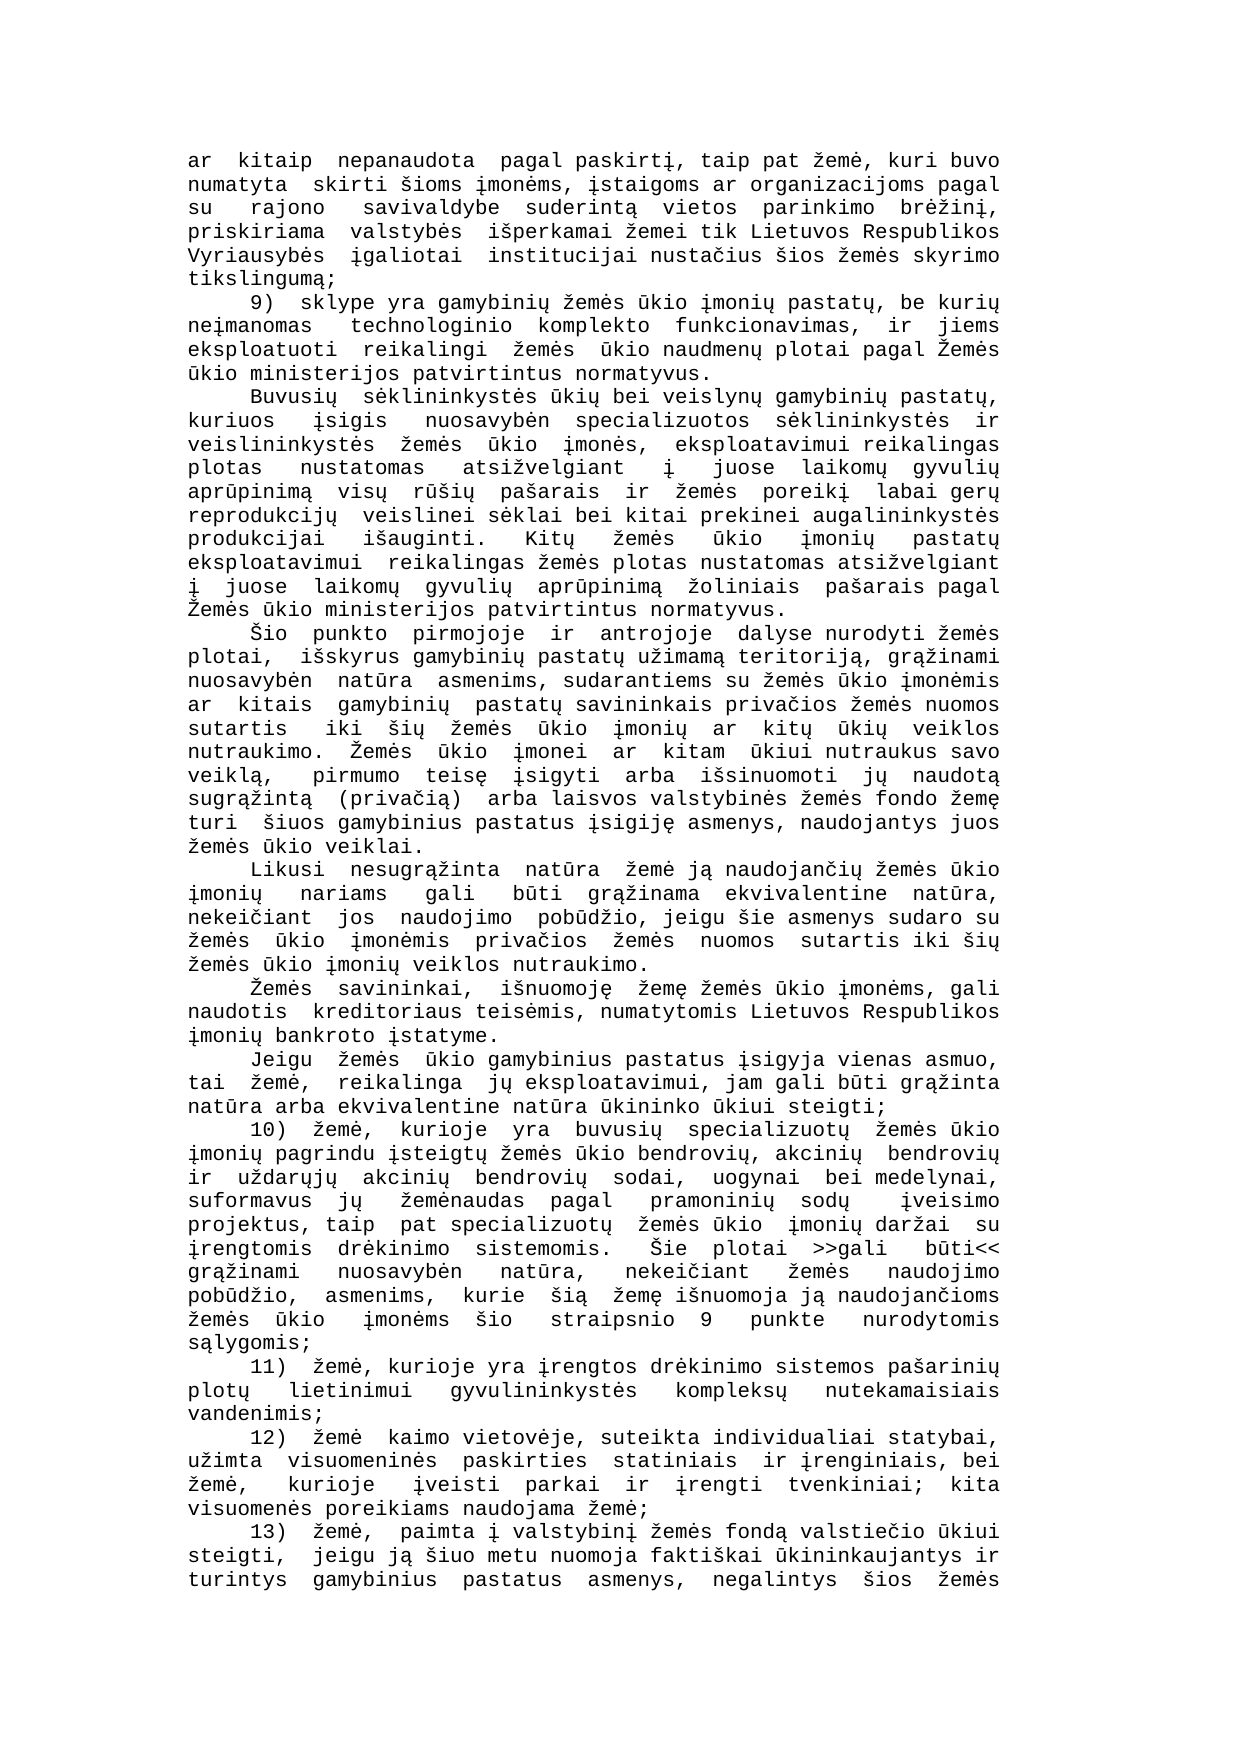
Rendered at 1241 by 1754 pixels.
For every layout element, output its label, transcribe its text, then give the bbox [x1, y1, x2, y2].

text grąžinami nuosavybėn natūra, nekeičiant žemės naudojimo [187, 1261, 1053, 1285]
text žemės ūkio įmonių veiklos nutraukimo. [187, 954, 1053, 978]
text turi šiuos gamybinius pastatus įsigiję asmenys, naudojantys juos [187, 812, 1053, 836]
text ar kitais gamybinių pastatų savininkais privačios žemės nuomos [187, 694, 1053, 717]
text sąlygomis; [187, 1332, 1053, 1356]
text turintys gamybinius pastatus asmenys, negalintys šios žemės [187, 1569, 1053, 1592]
text neįmanomas technologinio komplekto funkcionavimas, ir jiems [187, 316, 1053, 339]
text žemės ūkio veiklai. [187, 836, 1053, 859]
text žemės ūkio įmonėmis privačios žemės nuomos sutartis iki šių [187, 930, 1053, 954]
text sutartis iki šių žemės ūkio įmonių ar kitų ūkių veiklos [187, 717, 1053, 741]
text nuosavybėn natūra asmenims, sudarantiems su žemės ūkio įmonėmis [187, 670, 1053, 694]
text į juose laikomų gyvulių aprūpinimą žoliniais pašarais pagal [187, 576, 1053, 599]
text įrengtomis drėkinimo sistemomis. Šie plotai >>gali būti<< [187, 1238, 1053, 1261]
text ūkio ministerijos patvirtintus normatyvus. [187, 363, 1053, 386]
text užimta visuomeninės paskirties statiniais ir įrenginiais, bei [187, 1451, 1053, 1474]
text nekeičiant jos naudojimo pobūdžio, jeigu šie asmenys sudaro su [187, 907, 1053, 930]
text Buvusių sėklininkystės ūkių bei veislynų gamybinių pastatų, [187, 386, 1053, 410]
text įmonių bankroto įstatyme. [187, 1025, 1053, 1048]
text aprūpinimą visų rūšių pašarais ir žemės poreikį labai gerų [187, 481, 1053, 505]
text 11) žemė, kurioje yra įrengtos drėkinimo sistemos pašarinių [187, 1356, 1053, 1379]
text numatyta skirti šioms įmonėms, įstaigoms ar organizacijoms pagal [187, 174, 1053, 197]
text veiklą, pirmumo teisę įsigyti arba išsinuomoti jų naudotą [187, 765, 1053, 788]
text žemė, kurioje įveisti parkai ir įrengti tvenkiniai; kita [187, 1474, 1053, 1498]
text eksploatavimui reikalingas žemės plotas nustatomas atsižvelgiant [187, 552, 1053, 576]
text sugrąžintą (privačią) arba laisvos valstybinės žemės fondo žemę [187, 788, 1053, 812]
text steigti, jeigu ją šiuo metu nuomoja faktiškai ūkininkaujantys ir [187, 1545, 1053, 1569]
text nutraukimo. Žemės ūkio įmonei ar kitam ūkiui nutraukus savo [187, 741, 1053, 765]
text plotai, išskyrus gamybinių pastatų užimamą teritoriją, grąžinami [187, 647, 1053, 670]
text Vyriausybės įgaliotai institucijai nustačius šios žemės skyrimo [187, 244, 1053, 268]
text kuriuos įsigis nuosavybėn specializuotos sėklininkystės ir [187, 410, 1053, 434]
text vandenimis; [187, 1403, 1053, 1427]
text plotas nustatomas atsižvelgiant į juose laikomų gyvulių [187, 457, 1053, 481]
text produkcijai išauginti. Kitų žemės ūkio įmonių pastatų [187, 528, 1053, 552]
text naudotis kreditoriaus teisėmis, numatytomis Lietuvos Respublikos [187, 1001, 1053, 1025]
text Žemės savininkai, išnuomoję žemę žemės ūkio įmonėms, gali [187, 978, 1053, 1001]
text projektus, taip pat specializuotų žemės ūkio įmonių daržai su [187, 1214, 1053, 1238]
text su rajono savivaldybe suderintą vietos parinkimo brėžinį, [187, 197, 1053, 221]
text suformavus jų žemėnaudas pagal pramoninių sodų įveisimo [187, 1190, 1053, 1214]
text tai žemė, reikalinga jų eksploatavimui, jam gali būti grąžinta [187, 1072, 1053, 1096]
text įmonių pagrindu įsteigtų žemės ūkio bendrovių, akcinių bendrovių [187, 1143, 1053, 1167]
text 9) sklype yra gamybinių žemės ūkio įmonių pastatų, be kurių [187, 292, 1053, 316]
text natūra arba ekvivalentine natūra ūkininko ūkiui steigti; [187, 1096, 1053, 1119]
text reprodukcijų veislinei sėklai bei kitai prekinei augalininkystės [187, 505, 1053, 528]
text žemės ūkio įmonėms šio straipsnio 9 punkte nurodytomis [187, 1309, 1053, 1332]
text ar kitaip nepanaudota pagal paskirtį, taip pat žemė, kuri buvo [187, 150, 1053, 174]
text 13) žemė, paimta į valstybinį žemės fondą valstiečio ūkiui [187, 1521, 1053, 1545]
text visuomenės poreikiams naudojama žemė; [187, 1498, 1053, 1521]
text priskiriama valstybės išperkamai žemei tik Lietuvos Respublikos [187, 221, 1053, 244]
text ir uždarųjų akcinių bendrovių sodai, uogynai bei medelynai, [187, 1167, 1053, 1190]
text pobūdžio, asmenims, kurie šią žemę išnuomoja ją naudojančioms [187, 1285, 1053, 1309]
text Likusi nesugrąžinta natūra žemė ją naudojančių žemės ūkio [187, 859, 1053, 883]
text 12) žemė kaimo vietovėje, suteikta individualiai statybai, [187, 1427, 1053, 1451]
text Žemės ūkio ministerijos patvirtintus normatyvus. [187, 599, 1053, 623]
text eksploatuoti reikalingi žemės ūkio naudmenų plotai pagal Žemės [187, 339, 1053, 363]
text Jeigu žemės ūkio gamybinius pastatus įsigyja vienas asmuo, [187, 1048, 1053, 1072]
text tikslingumą; [187, 268, 1053, 292]
text plotų lietinimui gyvulininkystės kompleksų nutekamaisiais [187, 1379, 1053, 1403]
text 10) žemė, kurioje yra buvusių specializuotų žemės ūkio [187, 1119, 1053, 1143]
text veislininkystės žemės ūkio įmonės, eksploatavimui reikalingas [187, 434, 1053, 457]
text Šio punkto pirmojoje ir antrojoje dalyse nurodyti žemės [187, 623, 1053, 647]
text įmonių nariams gali būti grąžinama ekvivalentine natūra, [187, 883, 1053, 907]
